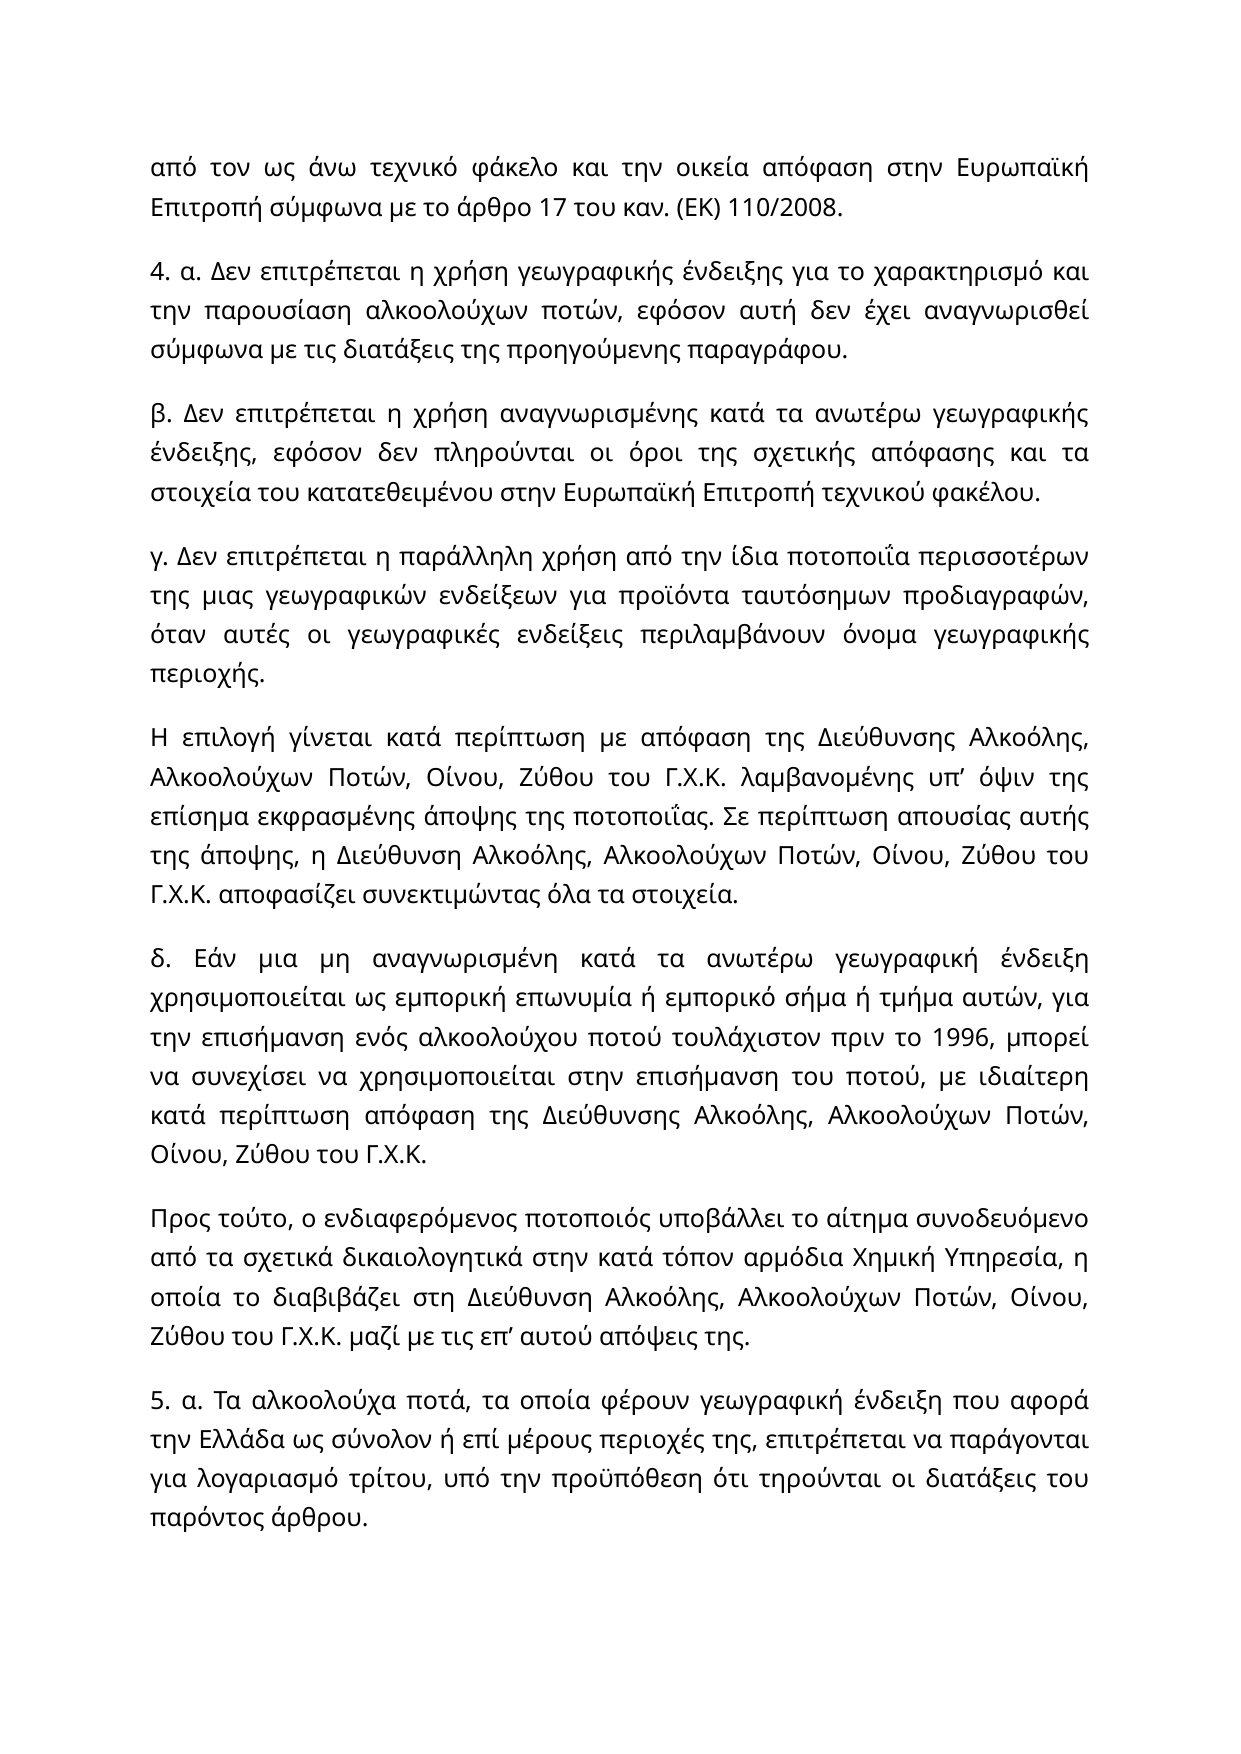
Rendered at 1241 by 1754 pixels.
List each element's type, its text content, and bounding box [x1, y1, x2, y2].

text Η επιλογή γίνεται κατά περίπτωση με απόφαση της Διεύθυνσης Αλκοόλης, Αλκοολούχων Ποτών, Οίνου, Ζύθου του Γ.Χ.Κ. λαμβανομένης υπ’ όψιν της επίσημα εκφρασμένης άποψης της ποτοποιΐας. Σε περίπτωση απουσίας αυτής της άποψης, η Διεύθυνση Αλκοόλης, Αλκοολούχων Ποτών, Οίνου, Ζύθου του Γ.Χ.Κ. αποφασίζει συνεκτιμώντας όλα τα στοιχεία. [150, 720, 1090, 911]
text β. Δεν επιτρέπεται η χρήση αναγνωρισμένης κατά τα ανωτέρω γεωγραφικής ένδειξης, εφόσον δεν πληρούνται οι όροι της σχετικής απόφασης και τα στοιχεία του κατατεθειμένου στην Ευρωπαϊκή Επιτροπή τεχνικού φακέλου. [150, 396, 1090, 508]
text δ. Εάν μια μη αναγνωρισμένη κατά τα ανωτέρω γεωγραφική ένδειξη χρησιμοποιείται ως εμπορική επωνυμία ή εμπορικό σήμα ή τμήμα αυτών, για την επισήμανση ενός αλκοολούχου ποτού τουλάχιστον πριν το 1996, μπορεί να συνεχίσει να χρησιμοποιείται στην επισήμανση του ποτού, με ιδιαίτερη κατά περίπτωση απόφαση της Διεύθυνσης Αλκοόλης, Αλκοολούχων Ποτών, Οίνου, Ζύθου του Γ.Χ.Κ. [150, 941, 1090, 1171]
text από τον ως άνω τεχνικό φάκελο και την οικεία απόφαση στην Ευρωπαϊκή Επιτροπή σύμφωνα με το άρθρο 17 του καν. (ΕΚ) 110/2008. [150, 150, 1090, 223]
text 5. α. Τα αλκοολούχα ποτά, τα οποία φέρουν γεωγραφική ένδειξη που αφορά την Ελλάδα ως σύνολον ή επί μέρους περιοχές της, επιτρέπεται να παράγονται για λογαριασμό τρίτου, υπό την προϋπόθεση ότι τηρούνται οι διατάξεις του παρόντος άρθρου. [150, 1382, 1090, 1534]
text 4. α. Δεν επιτρέπεται η χρήση γεωγραφικής ένδειξης για το χαρακτηρισμό και την παρουσίαση αλκοολούχων ποτών, εφόσον αυτή δεν έχει αναγνωρισθεί σύμφωνα με τις διατάξεις της προηγούμενης παραγράφου. [150, 253, 1090, 366]
text Προς τούτο, ο ενδιαφερόμενος ποτοποιός υποβάλλει το αίτημα συνοδευόμενο από τα σχετικά δικαιολογητικά στην κατά τόπον αρμόδια Χημική Υπηρεσία, η οποία το διαβιβάζει στη Διεύθυνση Αλκοόλης, Αλκοολούχων Ποτών, Οίνου, Ζύθου του Γ.Χ.Κ. μαζί με τις επ’ αυτού απόψεις της. [150, 1201, 1090, 1352]
text γ. Δεν επιτρέπεται η παράλληλη χρήση από την ίδια ποτοποιΐα περισσοτέρων της μιας γεωγραφικών ενδείξεων για προϊόντα ταυτόσημων προδιαγραφών, όταν αυτές οι γεωγραφικές ενδείξεις περιλαμβάνουν όνομα γεωγραφικής περιοχής. [150, 538, 1090, 690]
